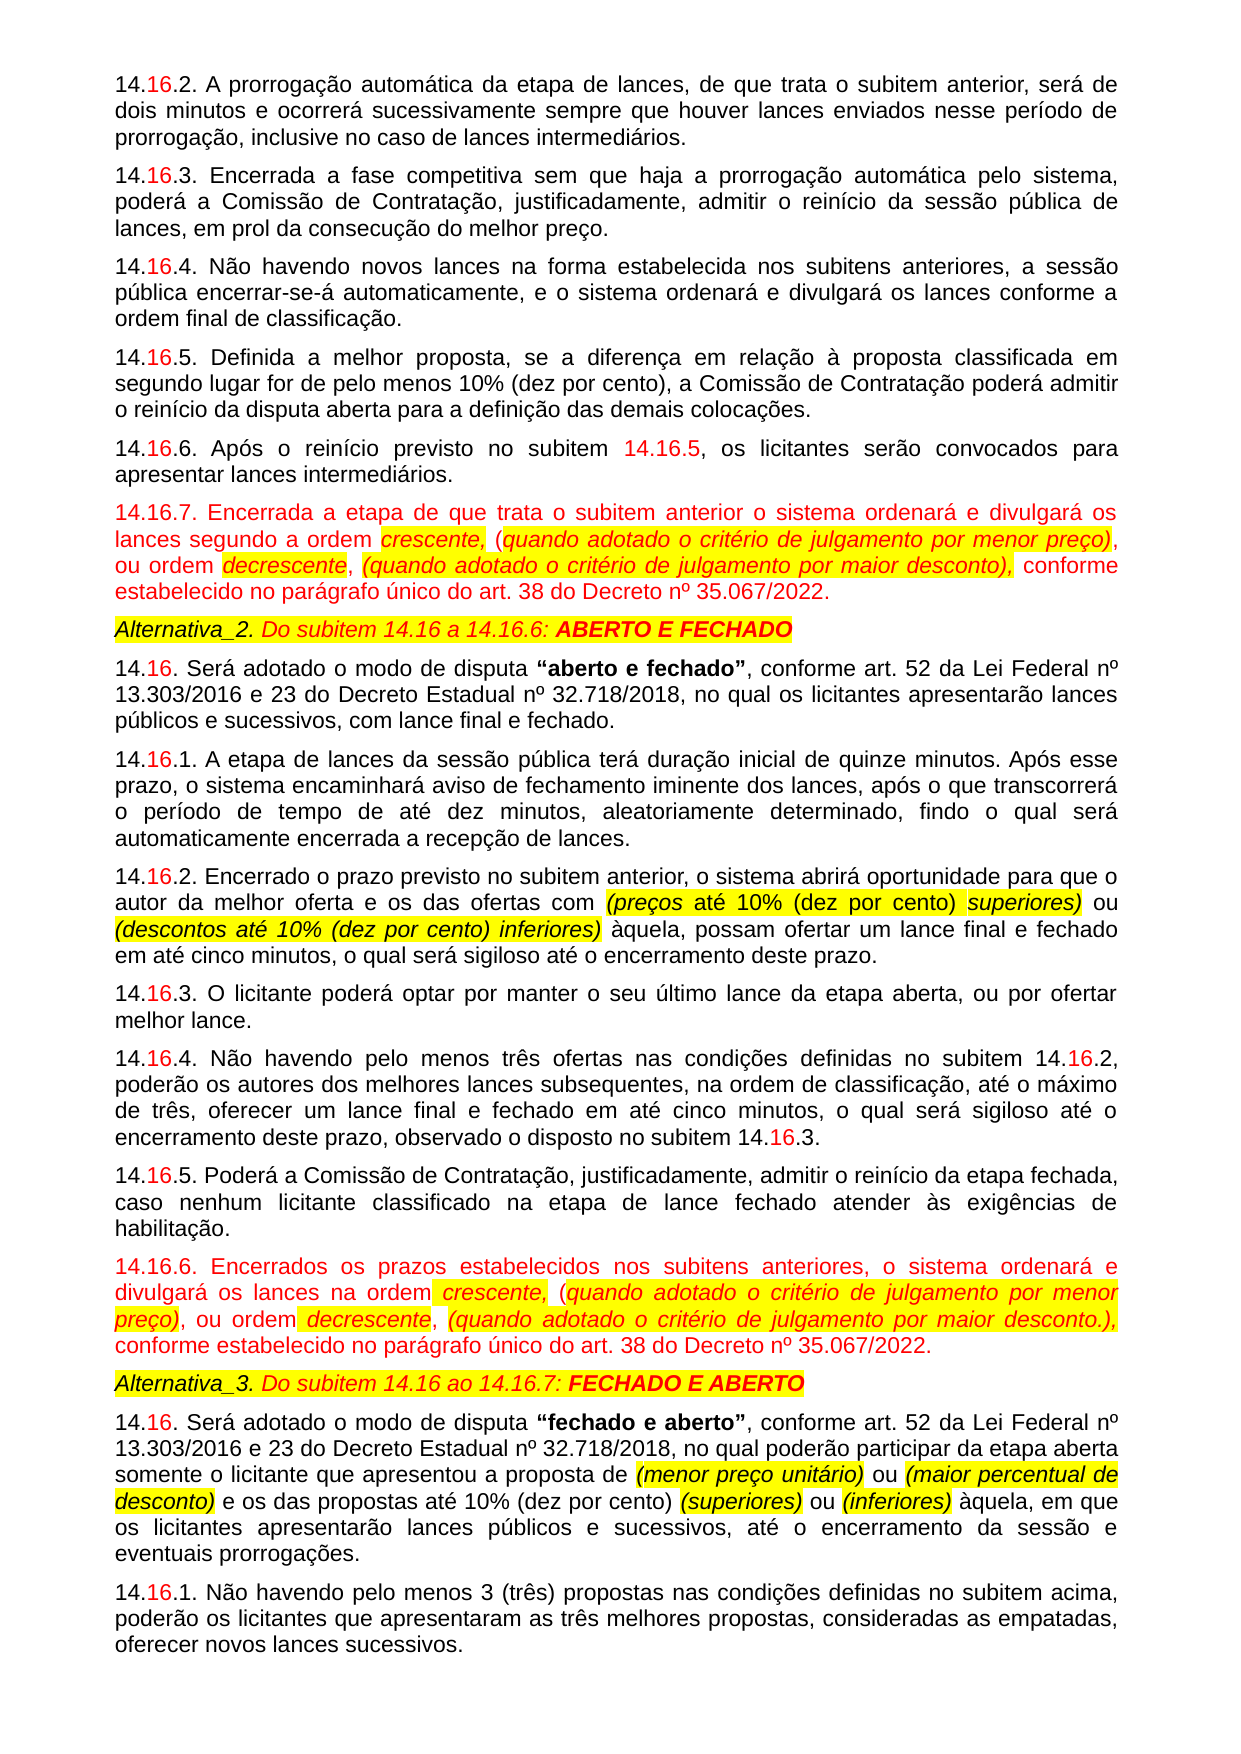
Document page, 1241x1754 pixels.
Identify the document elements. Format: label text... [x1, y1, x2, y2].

text 14.16.3. O licitante poderá optar por manter o seu último lance da etapa aberta, ou por ofertar melhor lance. [114, 980, 1118, 1033]
text 14.16.2. Encerrado o prazo previsto no subitem anterior, o sistema abrirá oportunidade para que o autor da melhor oferta e os das ofertas com (preços até 10% (dez por cento) superiores) ou (descontos até 10% (dez por cento) inferiores) àquela, possam ofertar um lance final e fechado em até cinco minutos, o qual será sigiloso até o encerramento deste prazo. [114, 863, 1118, 968]
text 14.16.4. Não havendo novos lances na forma estabelecida nos subitens anteriores, a sessão pública encerrar-se-á automaticamente, e o sistema ordenará e divulgará os lances conforme a ordem final de classificação. [114, 253, 1118, 332]
text 14.16.6. Após o reinício previsto no subitem 14.16.5, os licitantes serão convocados para apresentar lances intermediários. [114, 434, 1118, 487]
text 14.16.6. Encerrados os prazos estabelecidos nos subitens anteriores, o sistema ordenará e divulgará os lances na ordem crescente, (quando adotado o critério de julgamento por menor preço), ou ordem decrescente, (quando adotado o critério de julgamento por maior desconto.), conforme estabelecido no parágrafo único do art. 38 do Decreto nº 35.067/2022. [114, 1253, 1118, 1358]
text 14.16.1. A etapa de lances da sessão pública terá duração inicial de quinze minutos. Após esse prazo, o sistema encaminhará aviso de fechamento iminente dos lances, após o que transcorrerá o período de tempo de até dez minutos, aleatoriamente determinado, findo o qual será automaticamente encerrada a recepção de lances. [114, 746, 1118, 851]
text 14.16.4. Não havendo pelo menos três ofertas nas condições definidas no subitem 14.16.2, poderão os autores dos melhores lances subsequentes, na ordem de classificação, até o máximo de três, oferecer um lance final e fechado em até cinco minutos, o qual será sigiloso até o encerramento deste prazo, observado o disposto no subitem 14.16.3. [114, 1045, 1118, 1150]
text 14.16.5. Poderá a Comissão de Contratação, justificadamente, admitir o reinício da etapa fechada, caso nenhum licitante classificado na etapa de lance fechado atender às exigências de habilitação. [114, 1162, 1118, 1241]
text Alternativa_2. Do subitem 14.16 a 14.16.6: ABERTO E FECHADO [114, 616, 1118, 643]
text 14.16.3. Encerrada a fase competitiva sem que haja a prorrogação automática pelo sistema, poderá a Comissão de Contratação, justificadamente, admitir o reinício da sessão pública de lances, em prol da consecução do melhor preço. [114, 162, 1118, 241]
text 14.16.7. Encerrada a etapa de que trata o subitem anterior o sistema ordenará e divulgará os lances segundo a ordem crescente, (quando adotado o critério de julgamento por menor preço), ou ordem decrescente, (quando adotado o critério de julgamento por maior desconto), conforme estabelecido no parágrafo único do art. 38 do Decreto nº 35.067/2022. [114, 499, 1118, 604]
text Alternativa_3. Do subitem 14.16 ao 14.16.7: FECHADO E ABERTO [114, 1370, 1118, 1397]
text 14.16. Será adotado o modo de disputa “aberto e fechado”, conforme art. 52 da Lei Federal nº 13.303/2016 e 23 do Decreto Estadual nº 32.718/2018, no qual os licitantes apresentarão lances públicos e sucessivos, com lance final e fechado. [114, 655, 1118, 734]
text 14.16.5. Definida a melhor proposta, se a diferença em relação à proposta classificada em segundo lugar for de pelo menos 10% (dez por cento), a Comissão de Contratação poderá admitir o reinício da disputa aberta para a definição das demais colocações. [114, 344, 1118, 423]
text 14.16.1. Não havendo pelo menos 3 (três) propostas nas condições definidas no subitem acima, poderão os licitantes que apresentaram as três melhores propostas, consideradas as empatadas, oferecer novos lances sucessivos. [114, 1578, 1118, 1658]
text 14.16.2. A prorrogação automática da etapa de lances, de que trata o subitem anterior, será de dois minutos e ocorrerá sucessivamente sempre que houver lances enviados nesse período de prorrogação, inclusive no caso de lances intermediários. [114, 71, 1118, 150]
text 14.16. Será adotado o modo de disputa “fechado e aberto”, conforme art. 52 da Lei Federal nº 13.303/2016 e 23 do Decreto Estadual nº 32.718/2018, no qual poderão participar da etapa aberta somente o licitante que apresentou a proposta de (menor preço unitário) ou (maior percentual de desconto) e os das propostas até 10% (dez por cento) (superiores) ou (inferiores) àquela, em que os licitantes apresentarão lances públicos e sucessivos, até o encerramento da sessão e eventuais prorrogações. [114, 1408, 1118, 1567]
